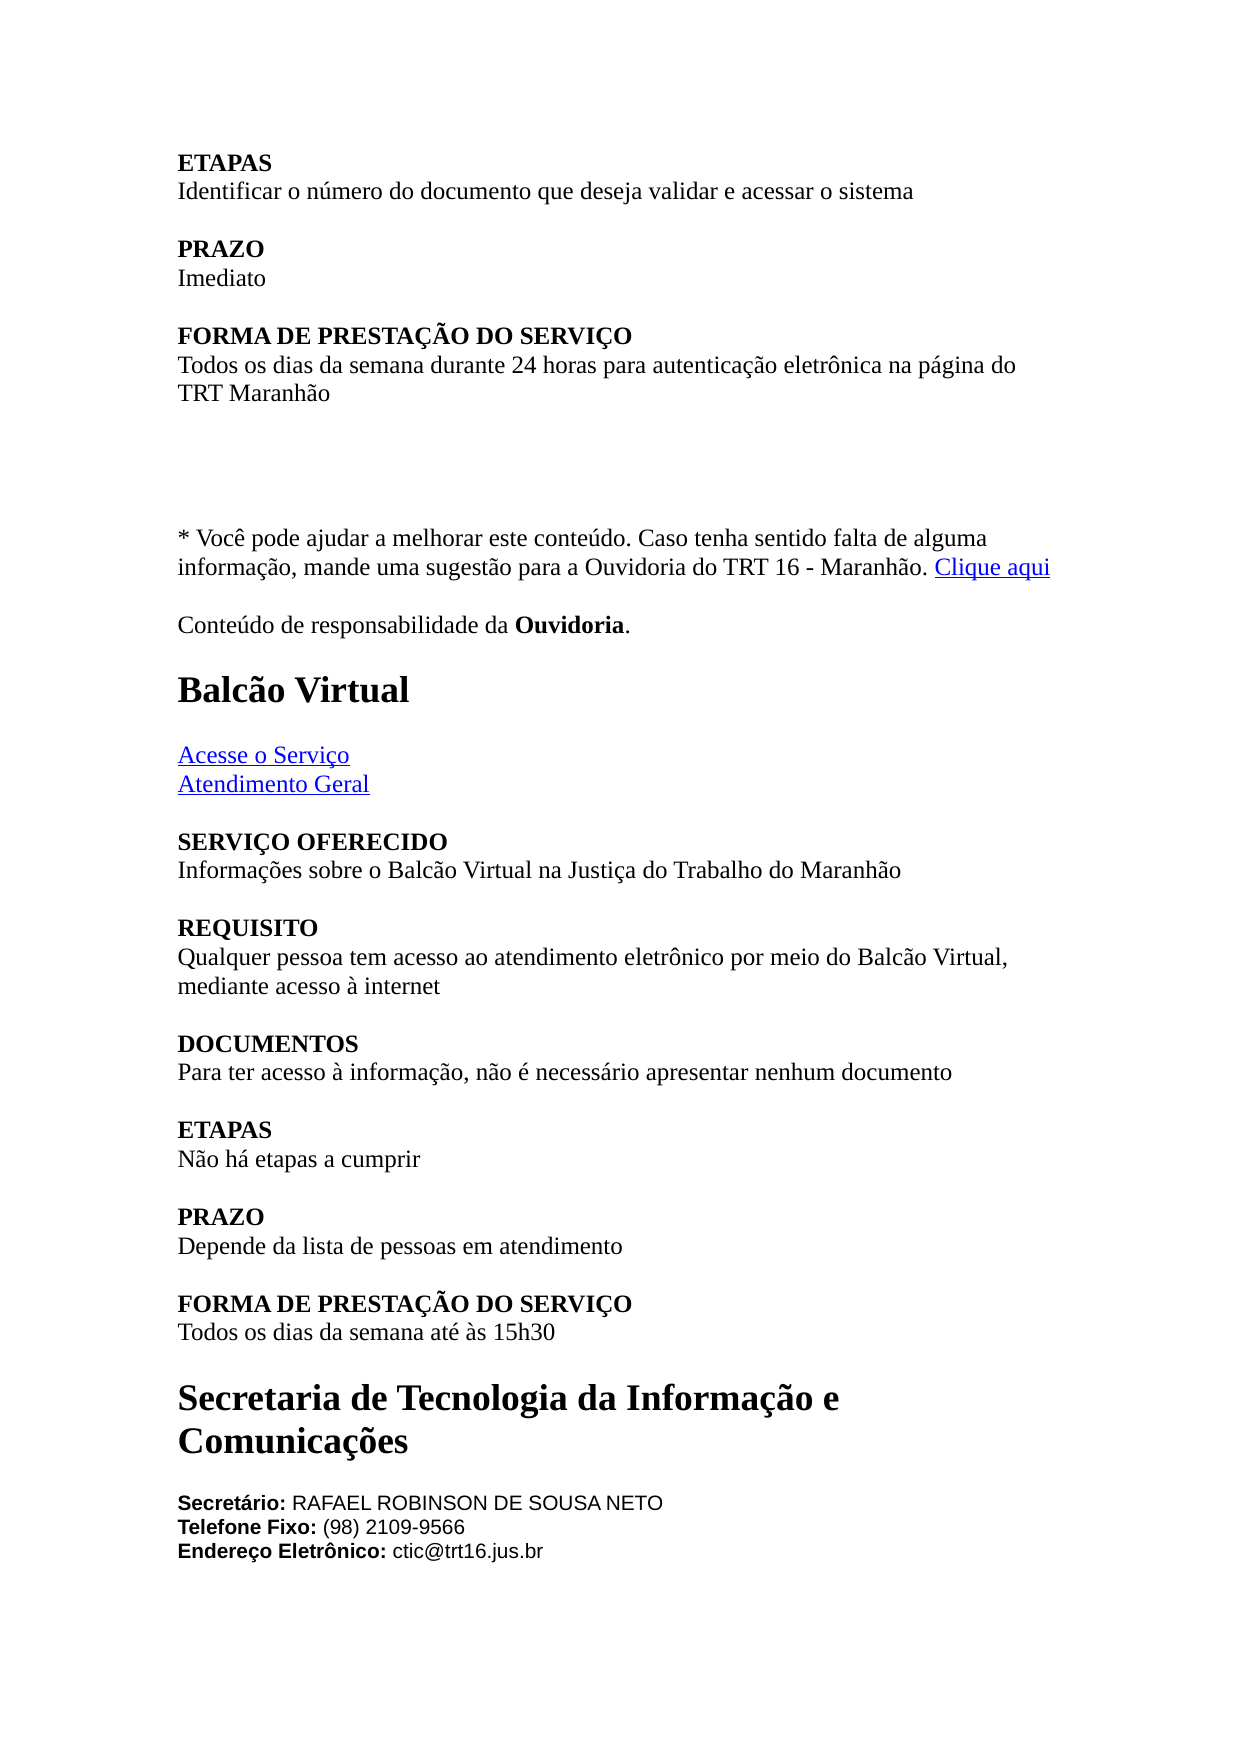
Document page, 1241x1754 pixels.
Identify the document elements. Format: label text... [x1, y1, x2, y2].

text DOCUMENTOS Para ter acesso à informação, não é necessário apresentar nenhum documento [177, 1029, 1063, 1086]
text ETAPAS Não há etapas a cumprir [177, 1115, 1063, 1173]
text ETAPAS Identificar o número do documento que deseja validar e acessar o sistema [177, 148, 1063, 205]
subtitle Balcão Virtual [177, 668, 1063, 711]
text Acesse o Serviço [177, 740, 1063, 769]
text SERVIÇO OFERECIDO Informações sobre o Balcão Virtual na Justiça do Trabalho do Maranhão [177, 827, 1063, 884]
text PRAZO Imediato [177, 234, 1063, 292]
text * Você pode ajudar a melhorar este conteúdo. Caso tenha sentido falta de alguma informação, mande uma sugestão para a Ouvidoria do TRT 16 - Maranhão. Clique aqui [177, 523, 1063, 581]
subtitle Secretaria de Tecnologia da Informação e Comunicações [177, 1375, 1063, 1462]
text Conteúdo de responsabilidade da Ouvidoria. [177, 610, 1063, 638]
text REQUISITO Qualquer pessoa tem acesso ao atendimento eletrônico por meio do Balcão Virtual, mediante acesso à internet [177, 913, 1063, 999]
text Atendimento Geral [177, 769, 1063, 797]
text PRAZO Depende da lista de pessoas em atendimento [177, 1202, 1063, 1259]
text FORMA DE PRESTAÇÃO DO SERVIÇO Todos os dias da semana durante 24 horas para autenticação eletrônica na página do TRT Maranhão [177, 321, 1063, 407]
text FORMA DE PRESTAÇÃO DO SERVIÇO Todos os dias da semana até às 15h30 [177, 1289, 1063, 1346]
subtitle Secretário: RAFAEL ROBINSON DE SOUSA NETO Telefone Fixo: (98) 2109-9566 Endereço Eletrônico: ctic@trt16.jus.br [177, 1491, 1063, 1563]
